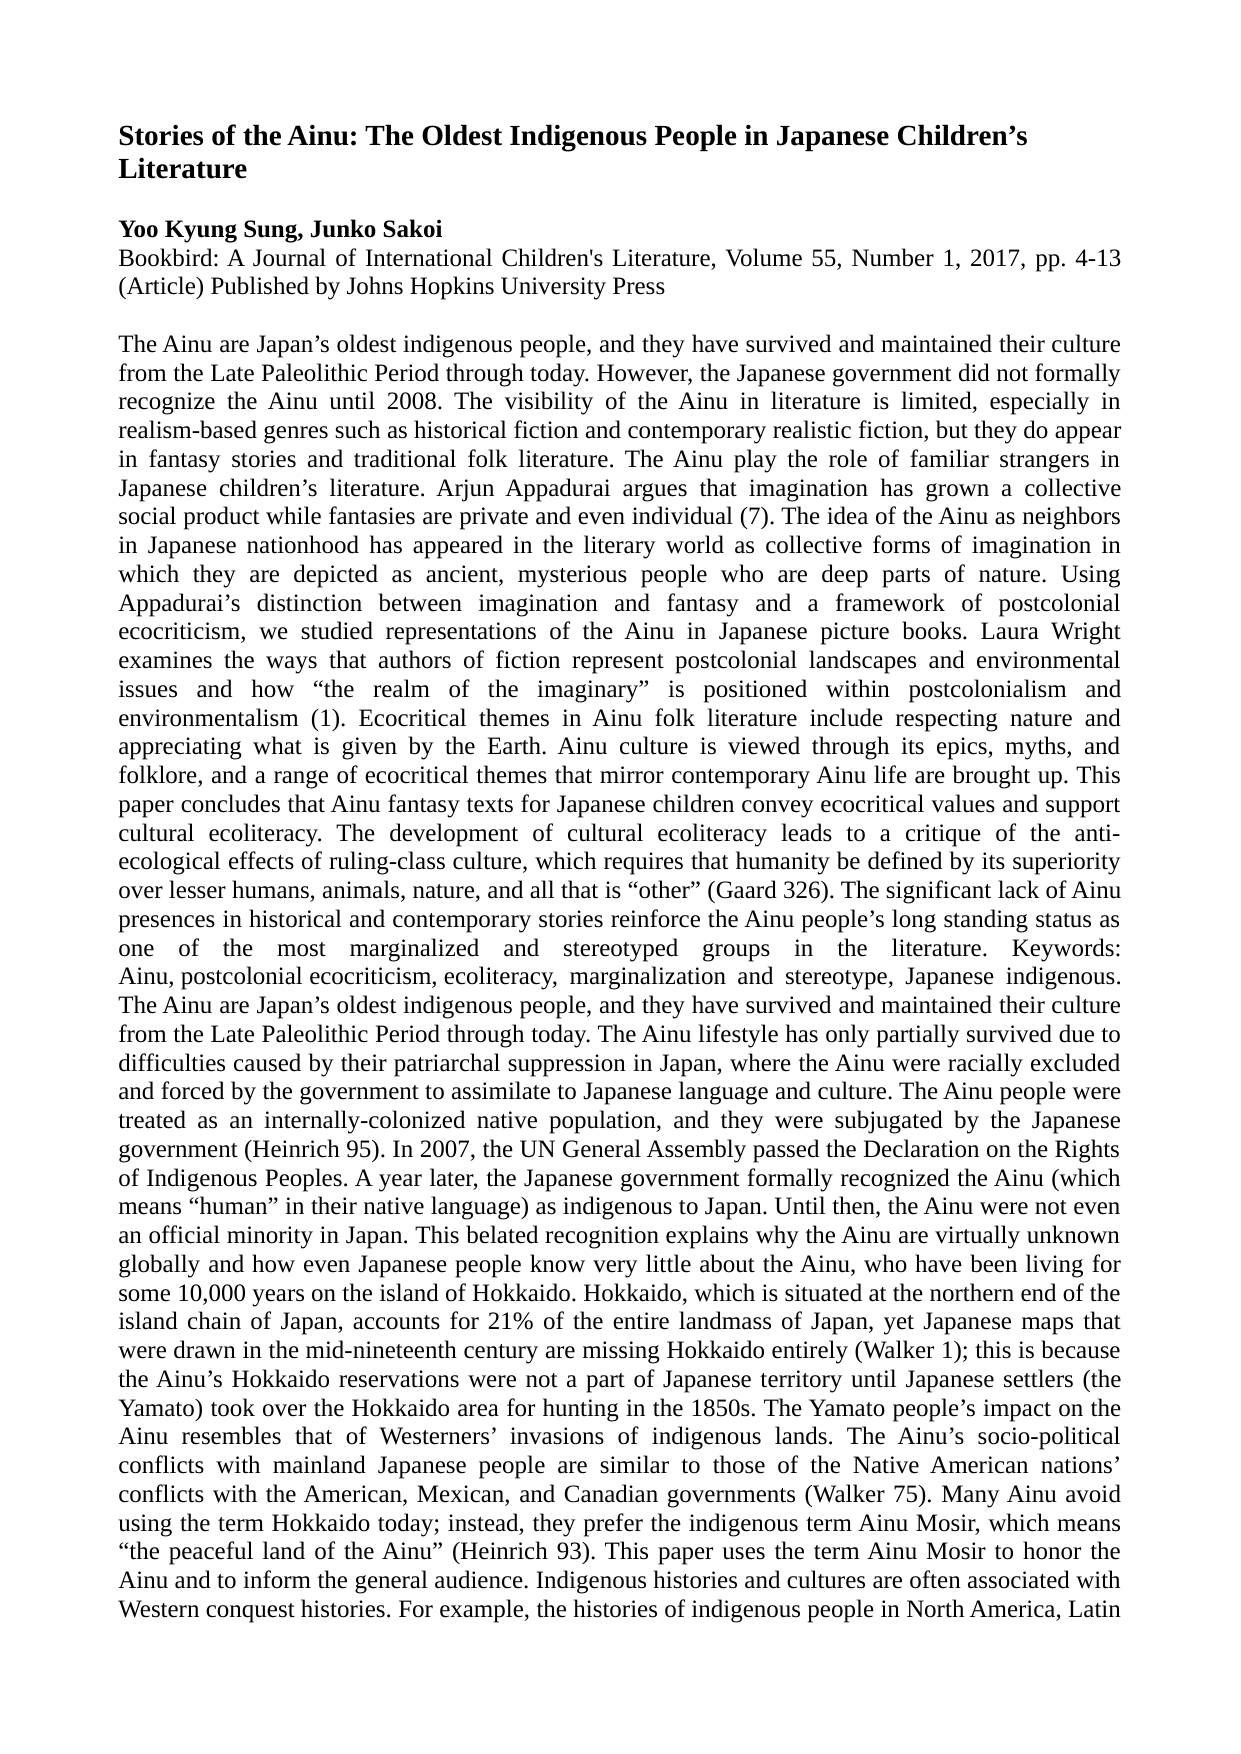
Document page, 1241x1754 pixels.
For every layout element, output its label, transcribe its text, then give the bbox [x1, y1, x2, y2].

text Yoo Kyung Sung, Junko Sakoi [118, 214, 1122, 243]
text Stories of the Ainu: The Oldest Indigenous People in Japanese Children’s Literature [118, 118, 1122, 185]
text The Ainu are Japan’s oldest indigenous people, and they have survived and maintained their culture from the Late Paleolithic Period through today. However, the Japanese government did not formally recognize the Ainu until 2008. The visibility of the Ainu in literature is limited, especially in realism-based genres such as historical fiction and contemporary realistic fiction, but they do appear in fantasy stories and traditional folk literature. The Ainu play the role of familiar strangers in Japanese children’s literature. Arjun Appadurai argues that imagination has grown a collective social product while fantasies are private and even individual (7). The idea of the Ainu as neighbors in Japanese nationhood has appeared in the literary world as collective forms of imagination in which they are depicted as ancient, mysterious people who are deep parts of nature. Using Appadurai’s distinction between imagination and fantasy and a framework of postcolonial ecocriticism, we studied representations of the Ainu in Japanese picture books. Laura Wright examines the ways that authors of fiction represent postcolonial landscapes and environmental issues and how “the realm of the imaginary” is positioned within postcolonialism and environmentalism (1). Ecocritical themes in Ainu folk literature include respecting nature and appreciating what is given by the Earth. Ainu culture is viewed through its epics, myths, and folklore, and a range of ecocritical themes that mirror contemporary Ainu life are brought up. This paper concludes that Ainu fantasy texts for Japanese children convey ecocritical values and support cultural ecoliteracy. The development of cultural ecoliteracy leads to a critique of the anti-ecological effects of ruling-class culture, which requires that humanity be defined by its superiority over lesser humans, animals, nature, and all that is “other” (Gaard 326). The significant lack of Ainu presences in historical and contemporary stories reinforce the Ainu people’s long standing status as one of the most marginalized and stereotyped groups in the literature. Keywords: Ainu, postcolonial ecocriticism, ecoliteracy, marginalization and stereotype, Japanese indigenous. The Ainu are Japan’s oldest indigenous people, and they have survived and maintained their culture from the Late Paleolithic Period through today. The Ainu lifestyle has only partially survived due to difficulties caused by their patriarchal suppression in Japan, where the Ainu were racially excluded and forced by the government to assimilate to Japanese language and culture. The Ainu people were treated as an internally-colonized native population, and they were subjugated by the Japanese government (Heinrich 95). In 2007, the UN General Assembly passed the Declaration on the Rights of Indigenous Peoples. A year later, the Japanese government formally recognized the Ainu (which means “human” in their native language) as indigenous to Japan. Until then, the Ainu were not even an official minority in Japan. This belated recognition explains why the Ainu are virtually unknown globally and how even Japanese people know very little about the Ainu, who have been living for some 10,000 years on the island of Hokkaido. Hokkaido, which is situated at the northern end of the island chain of Japan, accounts for 21% of the entire landmass of Japan, yet Japanese maps that were drawn in the mid-nineteenth century are missing Hokkaido entirely (Walker 1); this is because the Ainu’s Hokkaido reservations were not a part of Japanese territory until Japanese settlers (the Yamato) took over the Hokkaido area for hunting in the 1850s. The Yamato people’s impact on the Ainu resembles that of Westerners’ invasions of indigenous lands. The Ainu’s socio-political conflicts with mainland Japanese people are similar to those of the Native American nations’ conflicts with the American, Mexican, and Canadian governments (Walker 75). Many Ainu avoid using the term Hokkaido today; instead, they prefer the indigenous term Ainu Mosir, which means “the peaceful land of the Ainu” (Heinrich 93). This paper uses the term Ainu Mosir to honor the Ainu and to inform the general audience. Indigenous histories and cultures are often associated with Western conquest histories. For example, the histories of indigenous people in North America, Latin [118, 329, 1122, 1623]
text Bookbird: A Journal of International Children's Literature, Volume 55, Number 1, 2017, pp. 4-13 (Article) Published by Johns Hopkins University Press [118, 243, 1122, 300]
